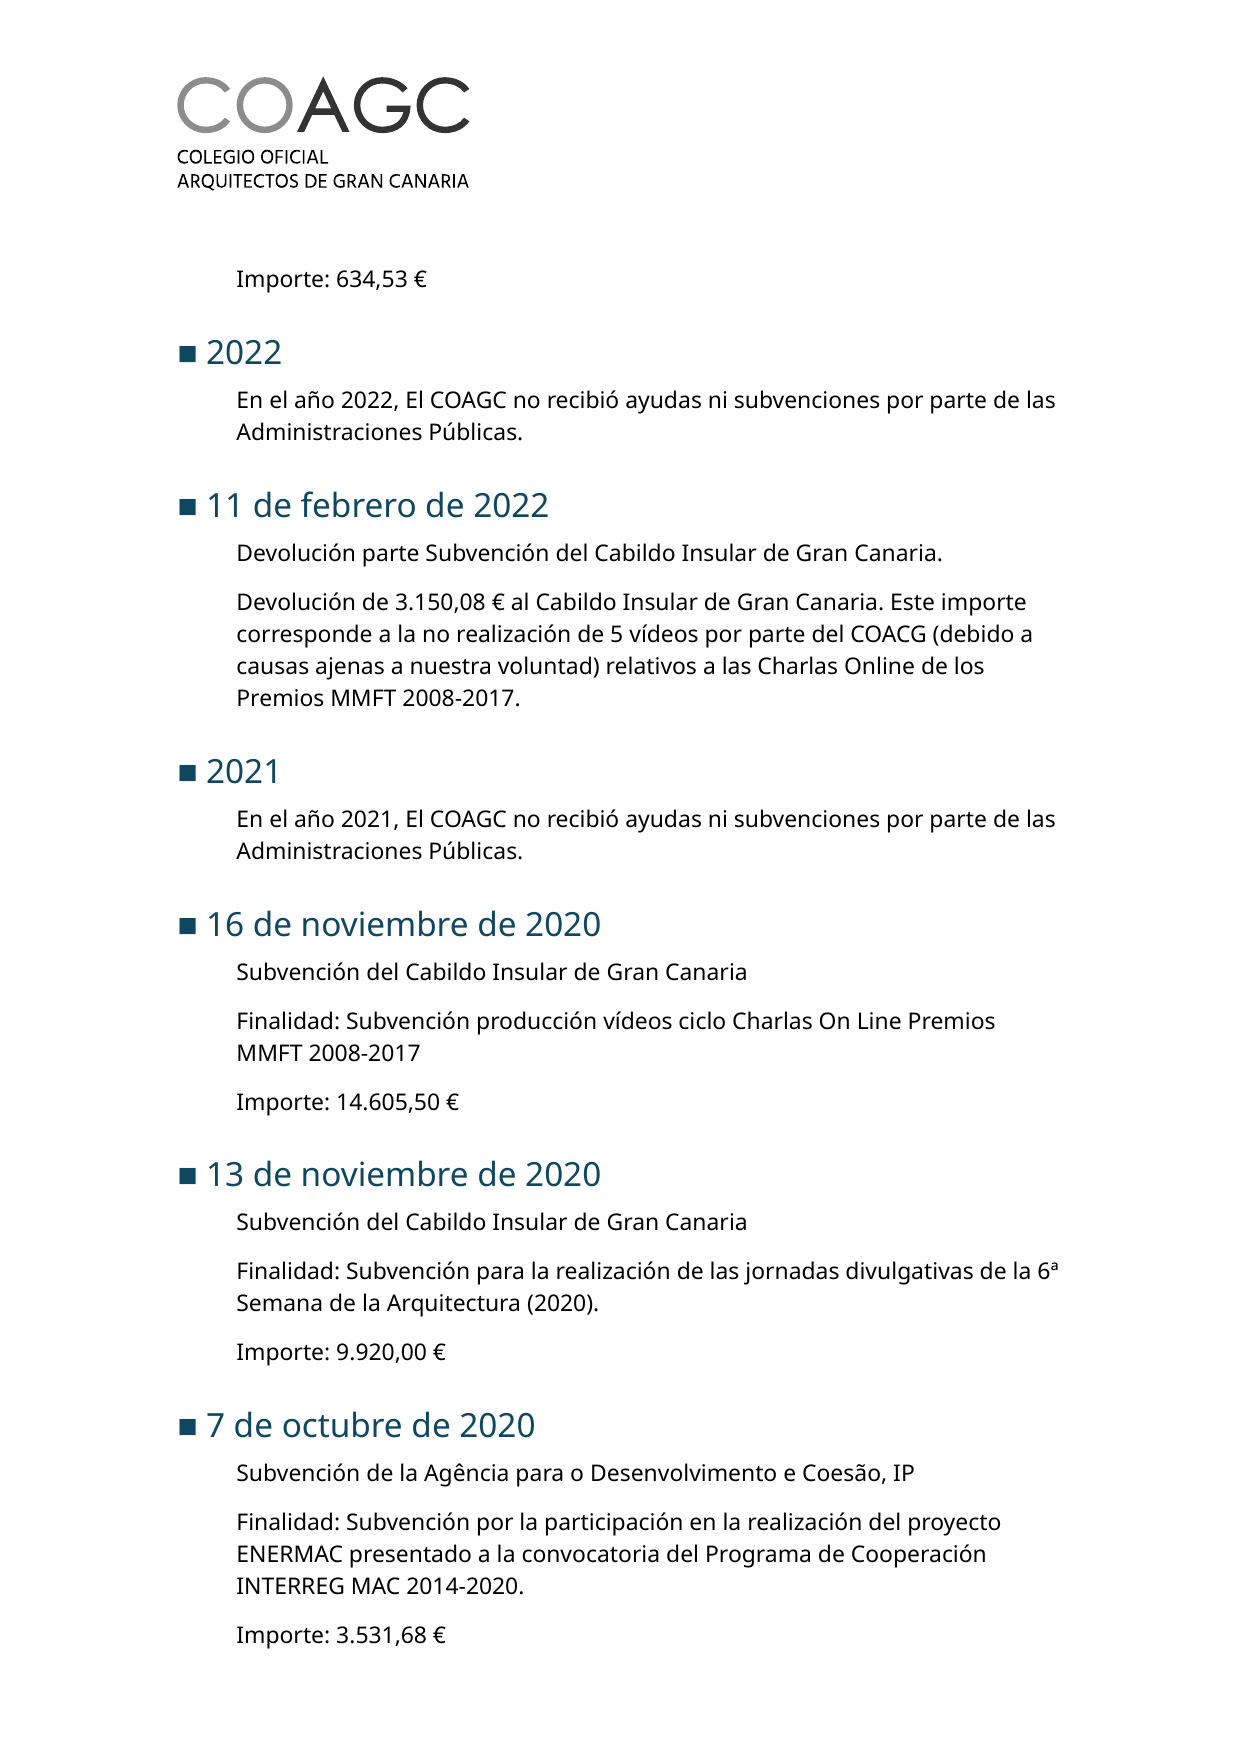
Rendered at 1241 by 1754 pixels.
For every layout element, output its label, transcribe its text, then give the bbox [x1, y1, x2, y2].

text Subvención del Cabildo Insular de Gran Canaria [236, 1206, 1063, 1237]
text Subvención de la Agência para o Desenvolvimento e Coesão, IP [236, 1457, 1063, 1488]
text Finalidad: Subvención por la participación en la realización del proyecto ENERMAC presentado a la convocatoria del Programa de Cooperación INTERREG MAC 2014-2020. [236, 1506, 1063, 1601]
subtitle ■ 16 de noviembre de 2020 [177, 901, 1063, 946]
text Devolución parte Subvención del Cabildo Insular de Gran Canaria. [236, 537, 1063, 568]
subtitle ■ 11 de febrero de 2022 [177, 482, 1063, 527]
text Importe: 9.920,00 € [236, 1336, 1063, 1367]
text En el año 2022, El COAGC no recibió ayudas ni subvenciones por parte de las Administraciones Públicas. [236, 384, 1063, 447]
text Finalidad: Subvención producción vídeos ciclo Charlas On Line Premios MMFT 2008-2017 [236, 1004, 1063, 1068]
text Subvención del Cabildo Insular de Gran Canaria [236, 956, 1063, 987]
subtitle ■ 2022 [177, 329, 1063, 374]
subtitle ■ 7 de octubre de 2020 [177, 1402, 1063, 1447]
text Finalidad: Subvención para la realización de las jornadas divulgativas de la 6ª Semana de la Arquitectura (2020). [236, 1255, 1063, 1318]
subtitle ■ 2021 [177, 748, 1063, 793]
text En el año 2021, El COAGC no recibió ayudas ni subvenciones por parte de las Administraciones Públicas. [236, 803, 1063, 866]
text Importe: 14.605,50 € [236, 1086, 1063, 1117]
subtitle ■ 13 de noviembre de 2020 [177, 1151, 1063, 1197]
text Importe: 3.531,68 € [236, 1619, 1063, 1650]
text Devolución de 3.150,08 € al Cabildo Insular de Gran Canaria. Este importe corresponde a la no realización de 5 vídeos por parte del COACG (debido a causas ajenas a nuestra voluntad) relativos a las Charlas Online de los Premios MMFT 2008-2017. [236, 586, 1063, 713]
text Importe: 634,53 € [236, 263, 1063, 295]
